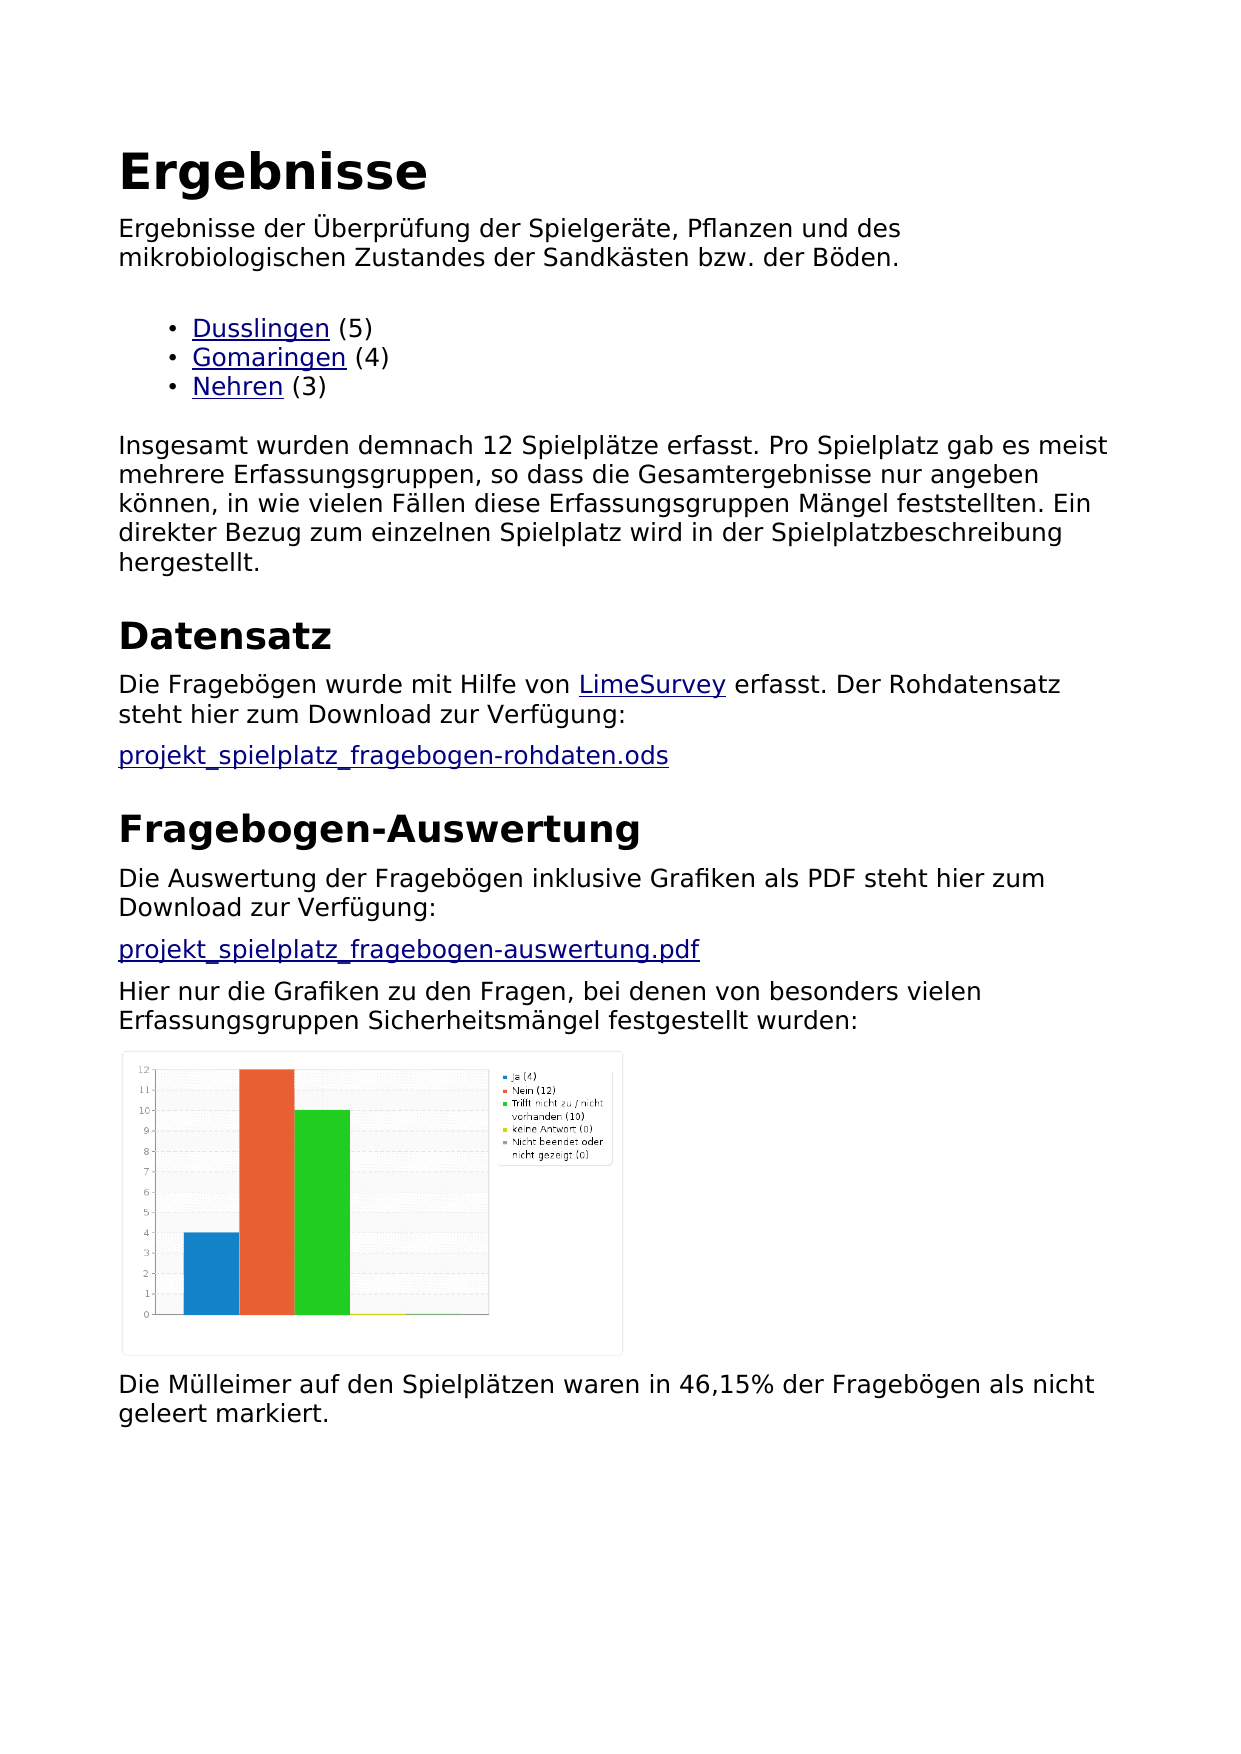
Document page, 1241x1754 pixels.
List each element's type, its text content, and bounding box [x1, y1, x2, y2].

text Die Fragebögen wurde mit Hilfe von LimeSurvey erfasst. Der Rohdatensatz steht hier zum Download zur Verfügung: [118, 671, 1122, 729]
list Gomaringen (4) [177, 343, 1122, 372]
subtitle Datensatz [118, 614, 1122, 658]
text Hier nur die Grafiken zu den Fragen, bei denen von besonders vielen Erfassungsgruppen Sicherheitsmängel festgestellt wurden: [118, 977, 1122, 1035]
text projekt_spielplatz_fragebogen-auswertung.pdf [118, 935, 1122, 964]
text Ergebnisse der Überprüfung der Spielgeräte, Pflanzen und des mikrobiologischen Zustandes der Sandkästen bzw. der Böden. [118, 214, 1122, 272]
text Insgesamt wurden demnach 12 Spielplätze erfasst. Pro Spielplatz gab es meist mehrere Erfassungsgruppen, so dass die Gesamtergebnisse nur angeben können, in wie vielen Fällen diese Erfassungsgruppen Mängel feststellten. Ein direkter Bezug zum einzelnen Spielplatz wird in der Spielplatzbeschreibung hergestellt. [118, 431, 1122, 577]
list Dusslingen (5) [177, 314, 1122, 343]
text Die Auswertung der Fragebögen inklusive Grafiken als PDF steht hier zum Download zur Verfügung: [118, 864, 1122, 923]
subtitle Fragebogen-Auswertung [118, 808, 1122, 852]
list Nehren (3) [177, 372, 1122, 402]
text projekt_spielplatz_fragebogen-rohdaten.ods [118, 741, 1122, 771]
subtitle Ergebnisse [118, 143, 1122, 201]
picture [118, 1047, 744, 1358]
text Die Mülleimer auf den Spielplätzen waren in 46,15% der Fragebögen als nicht geleert markiert. [118, 1370, 1122, 1429]
